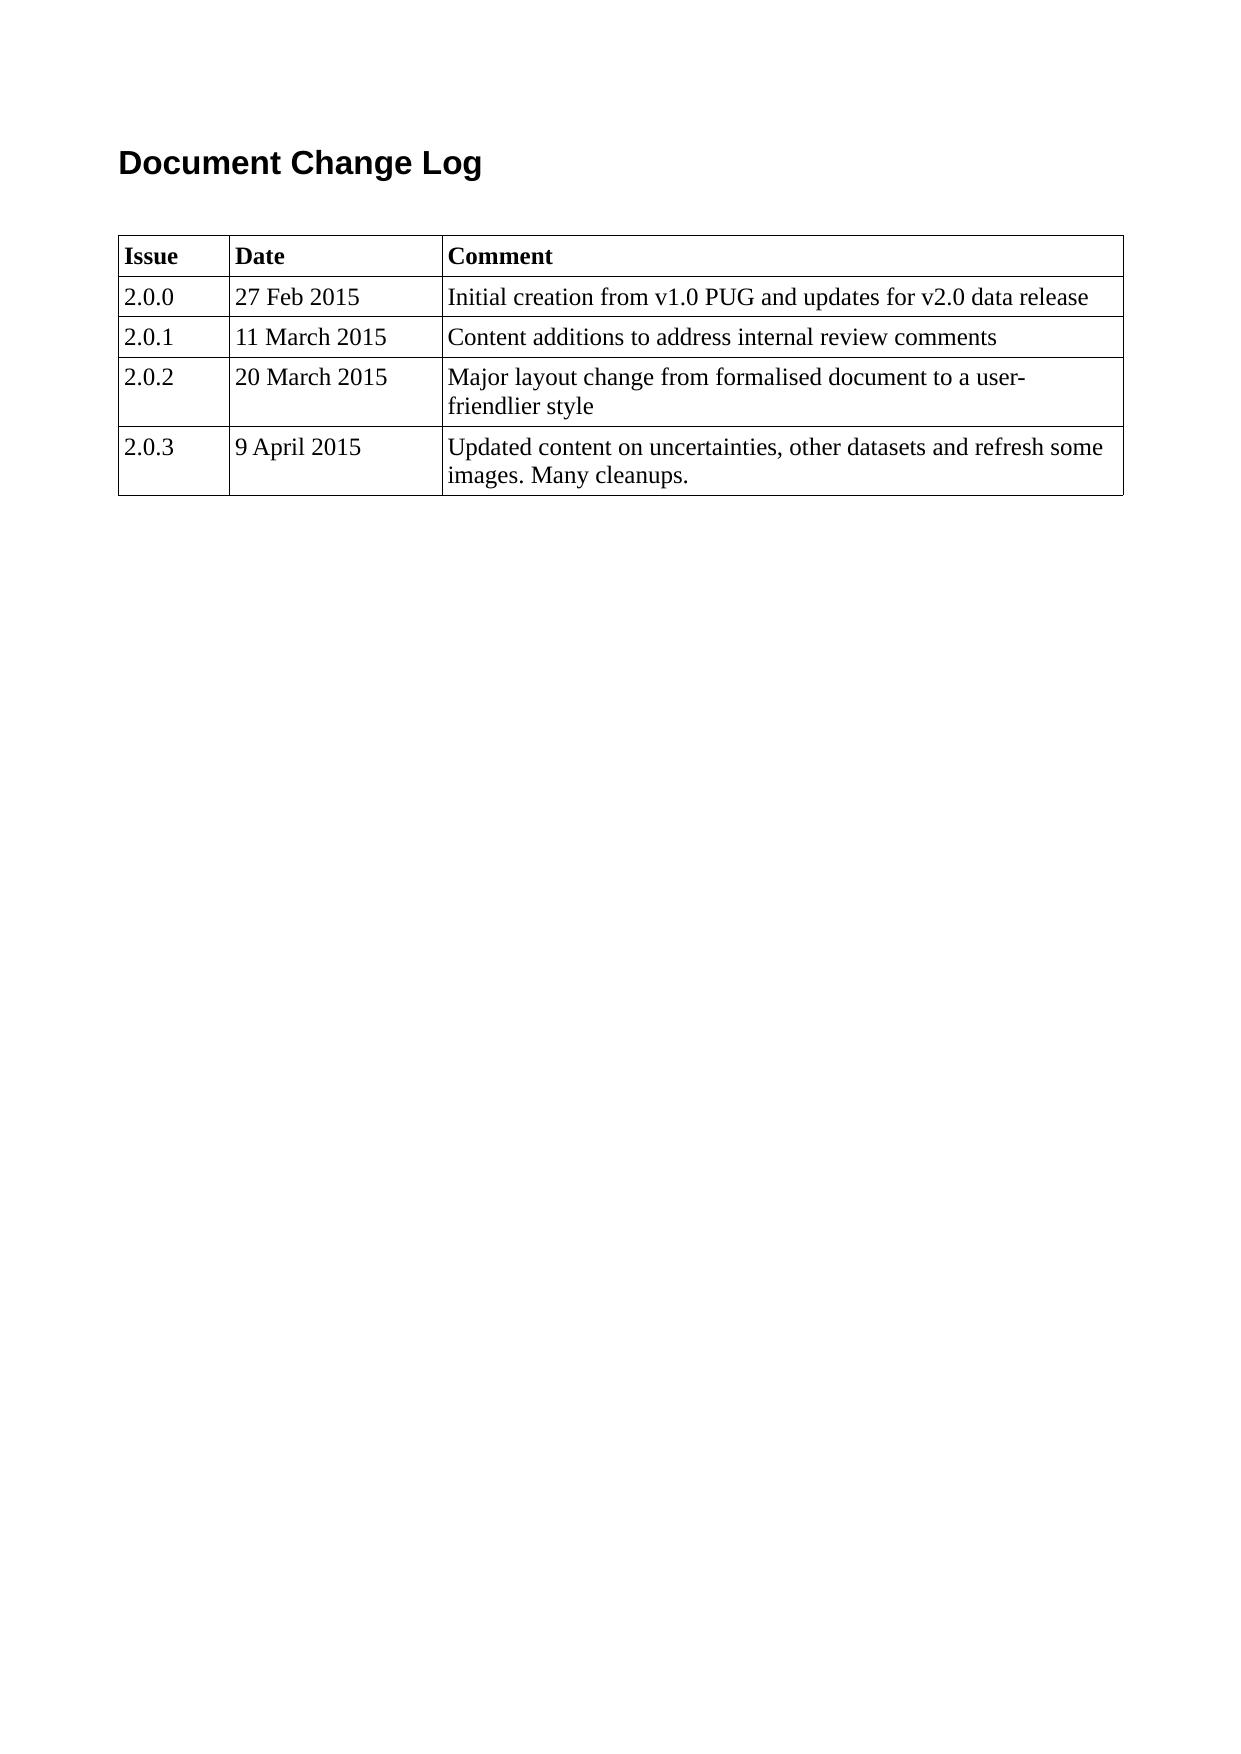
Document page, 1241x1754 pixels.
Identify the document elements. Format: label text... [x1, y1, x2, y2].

table_cell Updated content on uncertainties, other datasets and refresh some images. Many cleanups. [443, 427, 1123, 495]
subtitle Document Change Log [118, 143, 1122, 182]
table_cell 2.0.1 [119, 317, 229, 357]
table_cell 2.0.0 [119, 277, 229, 316]
table_header Issue [119, 236, 229, 276]
table_cell Major layout change from formalised document to a user-friendlier style [443, 358, 1123, 426]
table_cell 11 March 2015 [230, 317, 442, 357]
table_header Date [230, 236, 442, 276]
table_cell 9 April 2015 [230, 427, 442, 495]
table_cell Content additions to address internal review comments [443, 317, 1123, 357]
table_header Comment [443, 236, 1123, 276]
table_cell 2.0.3 [119, 427, 229, 495]
table_cell 27 Feb 2015 [230, 277, 442, 316]
table_cell 2.0.2 [119, 358, 229, 426]
table_cell Initial creation from v1.0 PUG and updates for v2.0 data release [443, 277, 1123, 316]
table_cell 20 March 2015 [230, 358, 442, 426]
